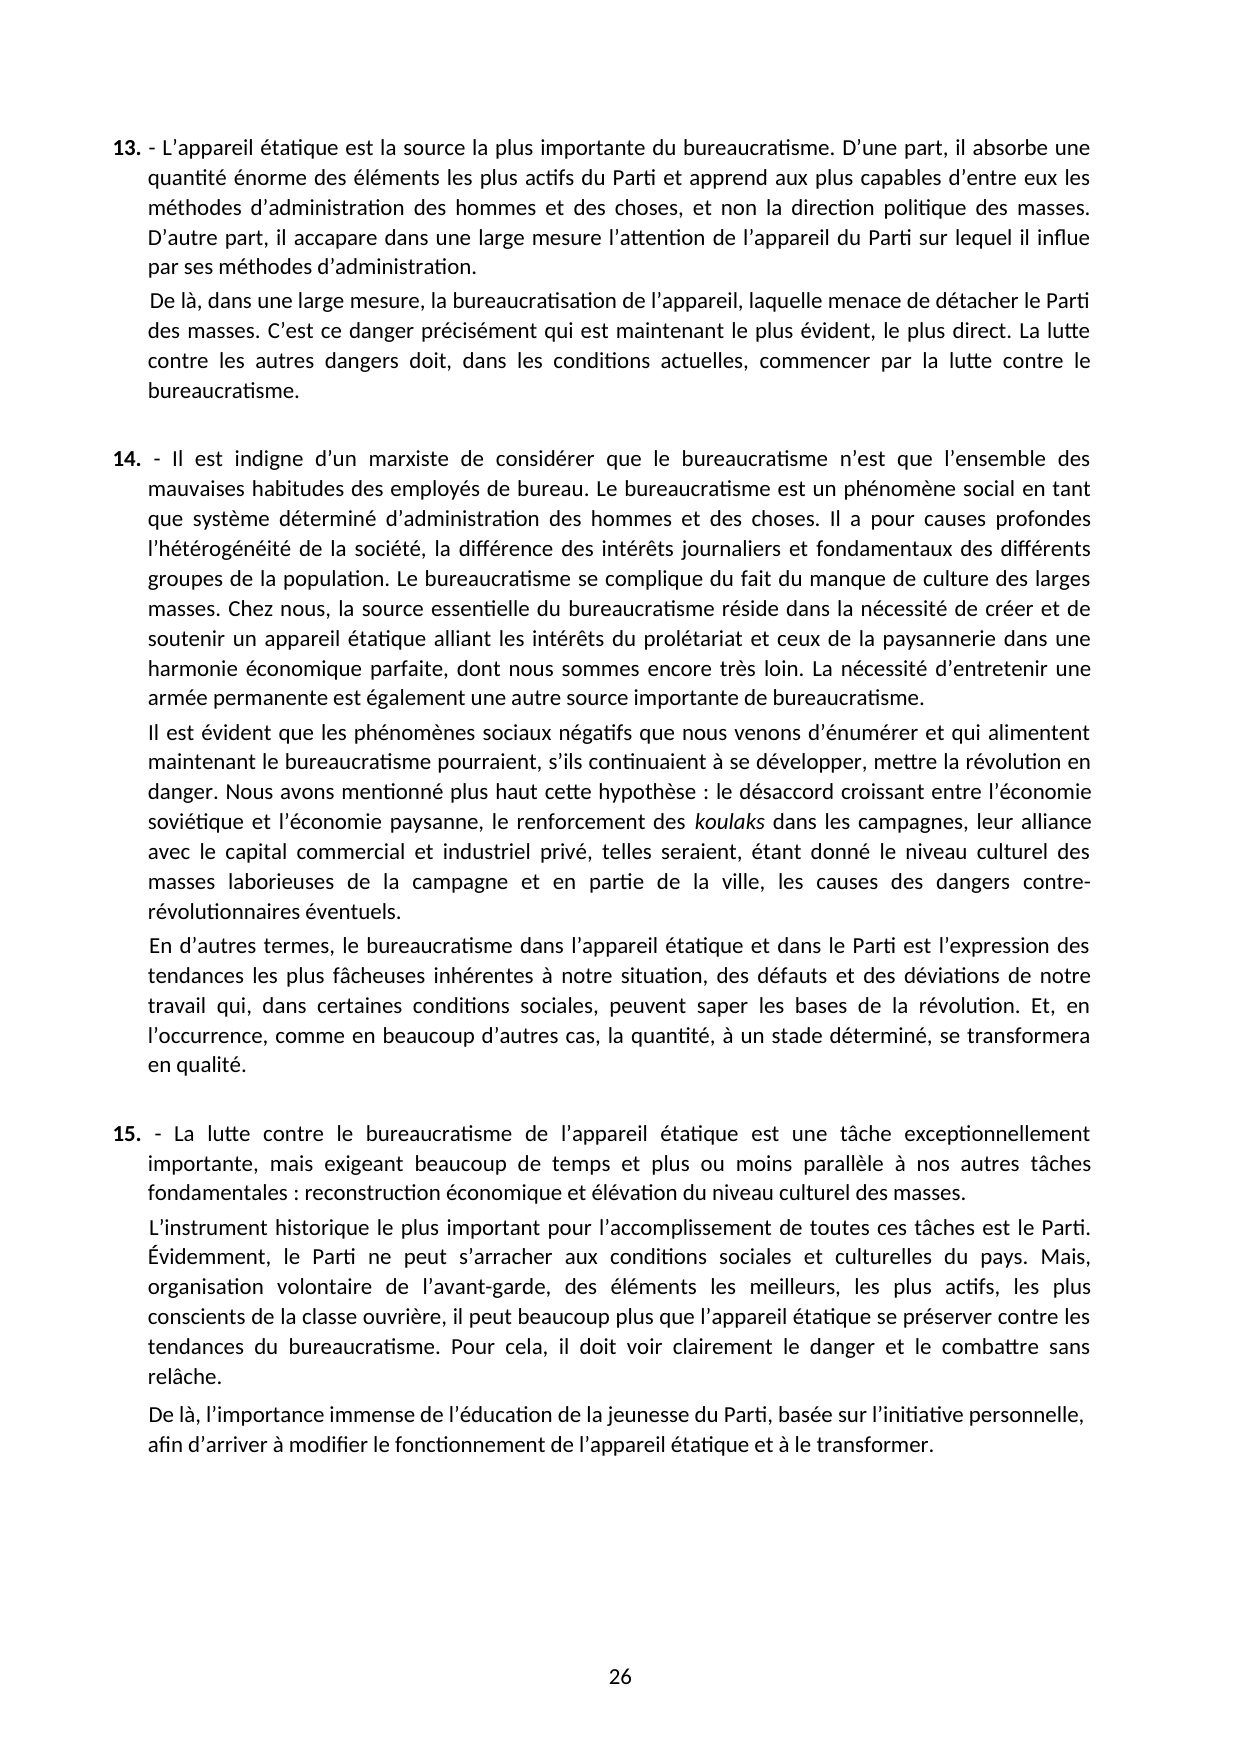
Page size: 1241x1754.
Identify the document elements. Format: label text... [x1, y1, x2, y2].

text 13. - L’appareil étatique est la source la plus importante du bureaucratisme. D’une part, il absorbe une quantité énorme des éléments les plus actifs du Parti et apprend aux plus capables d’entre eux les méthodes d’administration des hommes et des choses, et non la direction politique des masses. D’autre part, il accapare dans une large mesure l’attention de l’appareil du Parti sur lequel il influe par ses méthodes d’administration. [112, 133, 1093, 281]
text 14. - Il est indigne d’un marxiste de considérer que le bureaucratisme n’est que l’ensemble des mauvaises habitudes des employés de bureau. Le bureaucratisme est un phénomène social en tant que système déterminé d’administration des hommes et des choses. Il a pour causes profondes l’hétérogénéité de la société, la différence des intérêts journaliers et fondamentaux des différents groupes de la population. Le bureaucratisme se complique du fait du manque de culture des larges masses. Chez nous, la source essentielle du bureaucratisme réside dans la nécessité de créer et de soutenir un appareil étatique alliant les intérêts du prolétariat et ceux de la paysannerie dans une harmonie économique parfaite, dont nous sommes encore très loin. La nécessité d’entretenir une armée permanente est également une autre source importante de bureaucratisme. [112, 444, 1093, 712]
text Il est évident que les phénomènes sociaux négatifs que nous venons d’énumérer et qui alimentent maintenant le bureaucratisme pourraient, s’ils continuaient à se développer, mettre la révolution en danger. Nous avons mentionné plus haut cette hypothèse : le désaccord croissant entre l’économie soviétique et l’économie paysanne, le renforcement des koulaks dans les campagnes, leur alliance avec le capital commercial et industriel privé, telles seraient, étant donné le niveau culturel des masses laborieuses de la campagne et en partie de la ville, les causes des dangers contre-révolutionnaires éventuels. [112, 718, 1093, 925]
text L’instrument historique le plus important pour l’accomplissement de toutes ces tâches est le Parti. Évidemment, le Parti ne peut s’arracher aux conditions sociales et culturelles du pays. Mais, organisation volontaire de l’avant-garde, des éléments les meilleurs, les plus actifs, les plus conscients de la classe ouvrière, il peut beaucoup plus que l’appareil étatique se préserver contre les tendances du bureaucratisme. Pour cela, il doit voir clairement le danger et le combattre sans relâche. [112, 1213, 1093, 1390]
text 15. - La lutte contre le bureaucratisme de l’appareil étatique est une tâche exceptionnellement importante, mais exigeant beaucoup de temps et plus ou moins parallèle à nos autres tâches fondamentales : reconstruction économique et élévation du niveau culturel des masses. [112, 1119, 1093, 1207]
text De là, l’importance immense de l’éducation de la jeunesse du Parti, basée sur l’initiative personnelle, afin d’arriver à modifier le fonctionnement de l’appareil étatique et à le transformer. [112, 1400, 1093, 1458]
text En d’autres termes, le bureaucratisme dans l’appareil étatique et dans le Parti est l’expression des tendances les plus fâcheuses inhérentes à notre situation, des défauts et des déviations de notre travail qui, dans certaines conditions sociales, peuvent saper les bases de la révolution. Et, en l’occurrence, comme en beaucoup d’autres cas, la quantité, à un stade déterminé, se transformera en qualité. [112, 931, 1093, 1079]
text De là, dans une large mesure, la bureaucratisation de l’appareil, laquelle menace de détacher le Parti des masses. C’est ce danger précisément qui est maintenant le plus évident, le plus direct. La lutte contre les autres dangers doit, dans les conditions actuelles, commencer par la lutte contre le bureaucratisme. [112, 287, 1093, 404]
